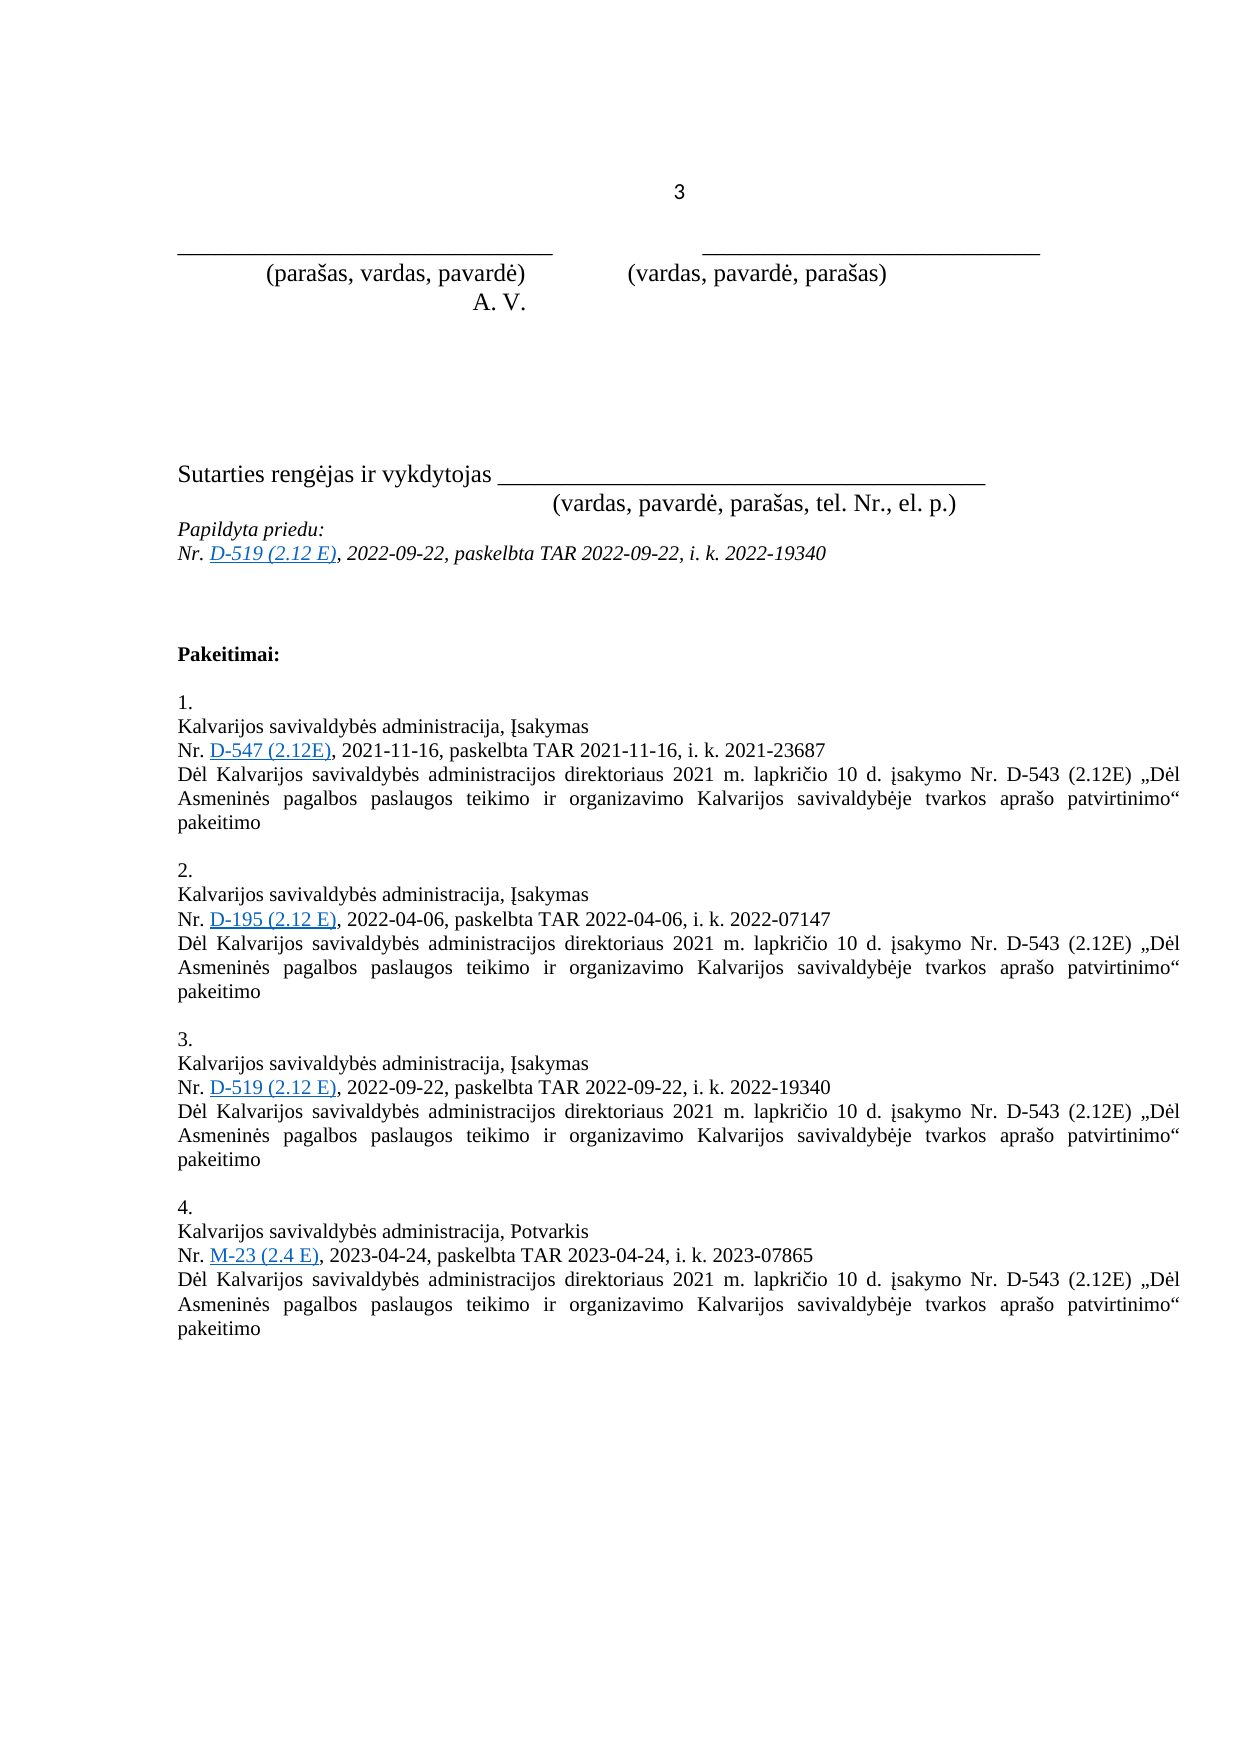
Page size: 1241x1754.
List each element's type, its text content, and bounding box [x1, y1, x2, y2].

text 2. [177, 858, 1181, 882]
text Nr. D-519 (2.12 E), 2022-09-22, paskelbta TAR 2022-09-22, i. k. 2022-19340 [177, 1075, 1181, 1099]
text (vardas, pavardė, parašas, tel. Nr., el. p.) [177, 488, 1181, 517]
text Kalvarijos savivaldybės administracija, Įsakymas [177, 714, 1181, 738]
text 1. [177, 690, 1181, 714]
text Dėl Kalvarijos savivaldybės administracijos direktoriaus 2021 m. lapkričio 10 d. įsakymo Nr. D-543 (2.12E) „Dėl Asmeninės pagalbos paslaugos teikimo ir organizavimo Kalvarijos savivaldybėje tvarkos aprašo patvirtinimo“ pakeitimo [177, 1099, 1181, 1171]
text Sutarties rengėjas ir vykdytojas _______________________________________ [177, 459, 1181, 488]
text Dėl Kalvarijos savivaldybės administracijos direktoriaus 2021 m. lapkričio 10 d. įsakymo Nr. D-543 (2.12E) „Dėl Asmeninės pagalbos paslaugos teikimo ir organizavimo Kalvarijos savivaldybėje tvarkos aprašo patvirtinimo“ pakeitimo [177, 1267, 1181, 1339]
text Pakeitimai: [177, 642, 1181, 666]
text ______________________________ ___________________________ [177, 229, 1181, 258]
text Kalvarijos savivaldybės administracija, Įsakymas [177, 1051, 1181, 1075]
text Kalvarijos savivaldybės administracija, Įsakymas [177, 882, 1181, 906]
text Papildyta priedu: [177, 517, 1181, 541]
text A. V. [281, 287, 1181, 316]
text Nr. D-547 (2.12E), 2021-11-16, paskelbta TAR 2021-11-16, i. k. 2021-23687 [177, 738, 1181, 762]
text 4. [177, 1195, 1181, 1219]
text Dėl Kalvarijos savivaldybės administracijos direktoriaus 2021 m. lapkričio 10 d. įsakymo Nr. D-543 (2.12E) „Dėl Asmeninės pagalbos paslaugos teikimo ir organizavimo Kalvarijos savivaldybėje tvarkos aprašo patvirtinimo“ pakeitimo [177, 931, 1181, 1003]
text Nr. D-519 (2.12 E), 2022-09-22, paskelbta TAR 2022-09-22, i. k. 2022-19340 [177, 541, 1181, 565]
text Dėl Kalvarijos savivaldybės administracijos direktoriaus 2021 m. lapkričio 10 d. įsakymo Nr. D-543 (2.12E) „Dėl Asmeninės pagalbos paslaugos teikimo ir organizavimo Kalvarijos savivaldybėje tvarkos aprašo patvirtinimo“ pakeitimo [177, 762, 1181, 834]
text (parašas, vardas, pavardė) (vardas, pavardė, parašas) [177, 258, 1181, 287]
text Nr. M-23 (2.4 E), 2023-04-24, paskelbta TAR 2023-04-24, i. k. 2023-07865 [177, 1243, 1181, 1267]
text Kalvarijos savivaldybės administracija, Potvarkis [177, 1219, 1181, 1243]
text 3. [177, 1027, 1181, 1051]
text Nr. D-195 (2.12 E), 2022-04-06, paskelbta TAR 2022-04-06, i. k. 2022-07147 [177, 906, 1181, 931]
